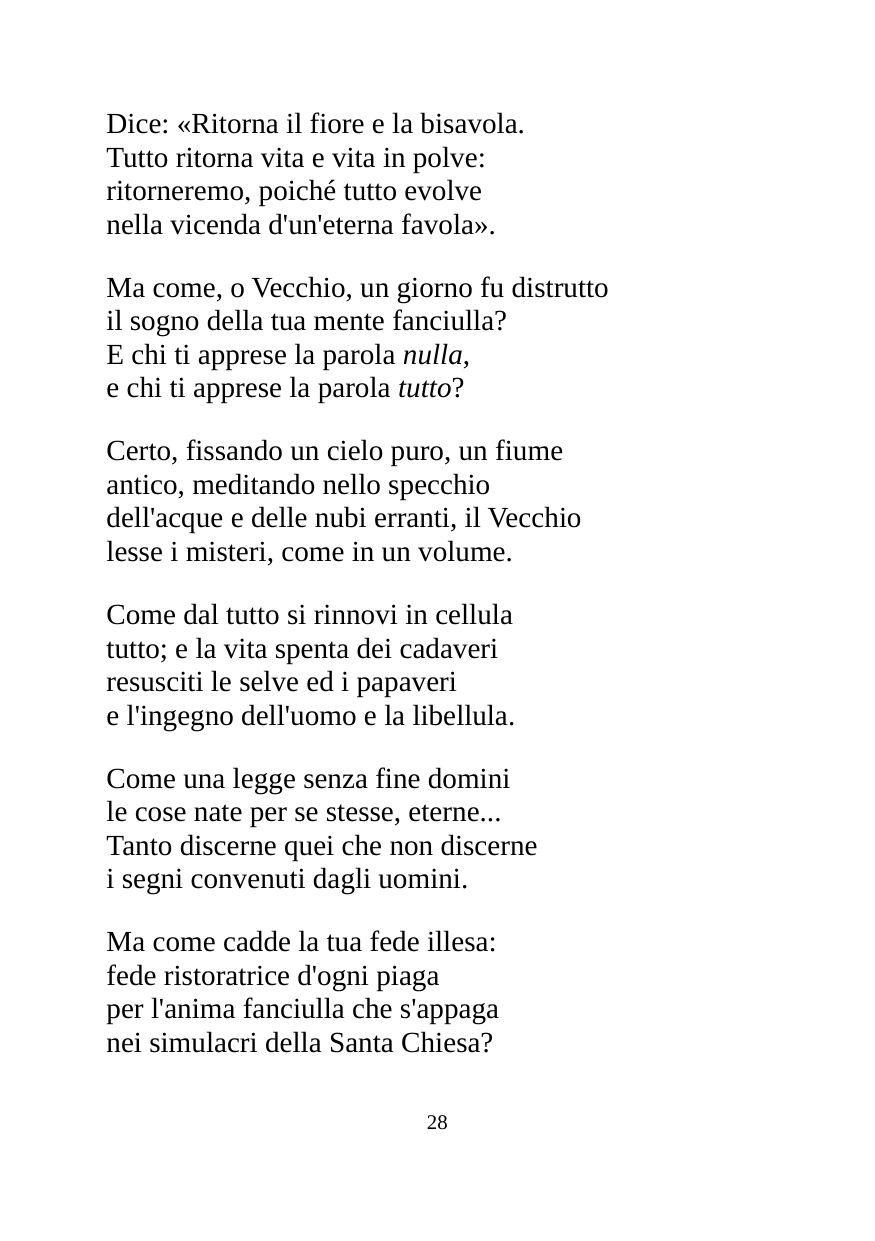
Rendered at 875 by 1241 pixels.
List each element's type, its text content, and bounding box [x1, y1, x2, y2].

text Come una legge senza fine domini [106, 761, 768, 794]
text resusciti le selve ed i papaveri [106, 664, 768, 698]
text Tutto ritorna vita e vita in polve: [106, 140, 768, 173]
text Certo, fissando un cielo puro, un fiume [106, 433, 768, 467]
text le cose nate per se stesse, eterne... [106, 794, 768, 828]
text tutto; e la vita spenta dei cadaveri [106, 631, 768, 664]
text ritorneremo, poiché tutto evolve [106, 173, 768, 207]
text nella vicenda d'un'eterna favola». [106, 207, 768, 240]
text i segni convenuti dagli uomini. [106, 861, 768, 895]
text Dice: «Ritorna il fiore e la bisavola. [106, 106, 768, 140]
text e l'ingegno dell'uomo e la libellula. [106, 698, 768, 731]
text Come dal tutto si rinnovi in cellula [106, 597, 768, 631]
text nei simulacri della Santa Chiesa? [106, 1025, 768, 1059]
text fede ristoratrice d'ogni piaga [106, 958, 768, 992]
text per l'anima fanciulla che s'appaga [106, 992, 768, 1025]
text Ma come cadde la tua fede illesa: [106, 924, 768, 958]
text il sogno della tua mente fanciulla? [106, 303, 768, 337]
text lesse i misteri, come in un volume. [106, 534, 768, 568]
text antico, meditando nello specchio [106, 467, 768, 501]
text Ma come, o Vecchio, un giorno fu distrutto [106, 270, 768, 303]
text dell'acque e delle nubi erranti, il Vecchio [106, 501, 768, 534]
text e chi ti apprese la parola tutto? [106, 371, 768, 404]
text E chi ti apprese la parola nulla, [106, 337, 768, 371]
text Tanto discerne quei che non discerne [106, 828, 768, 861]
